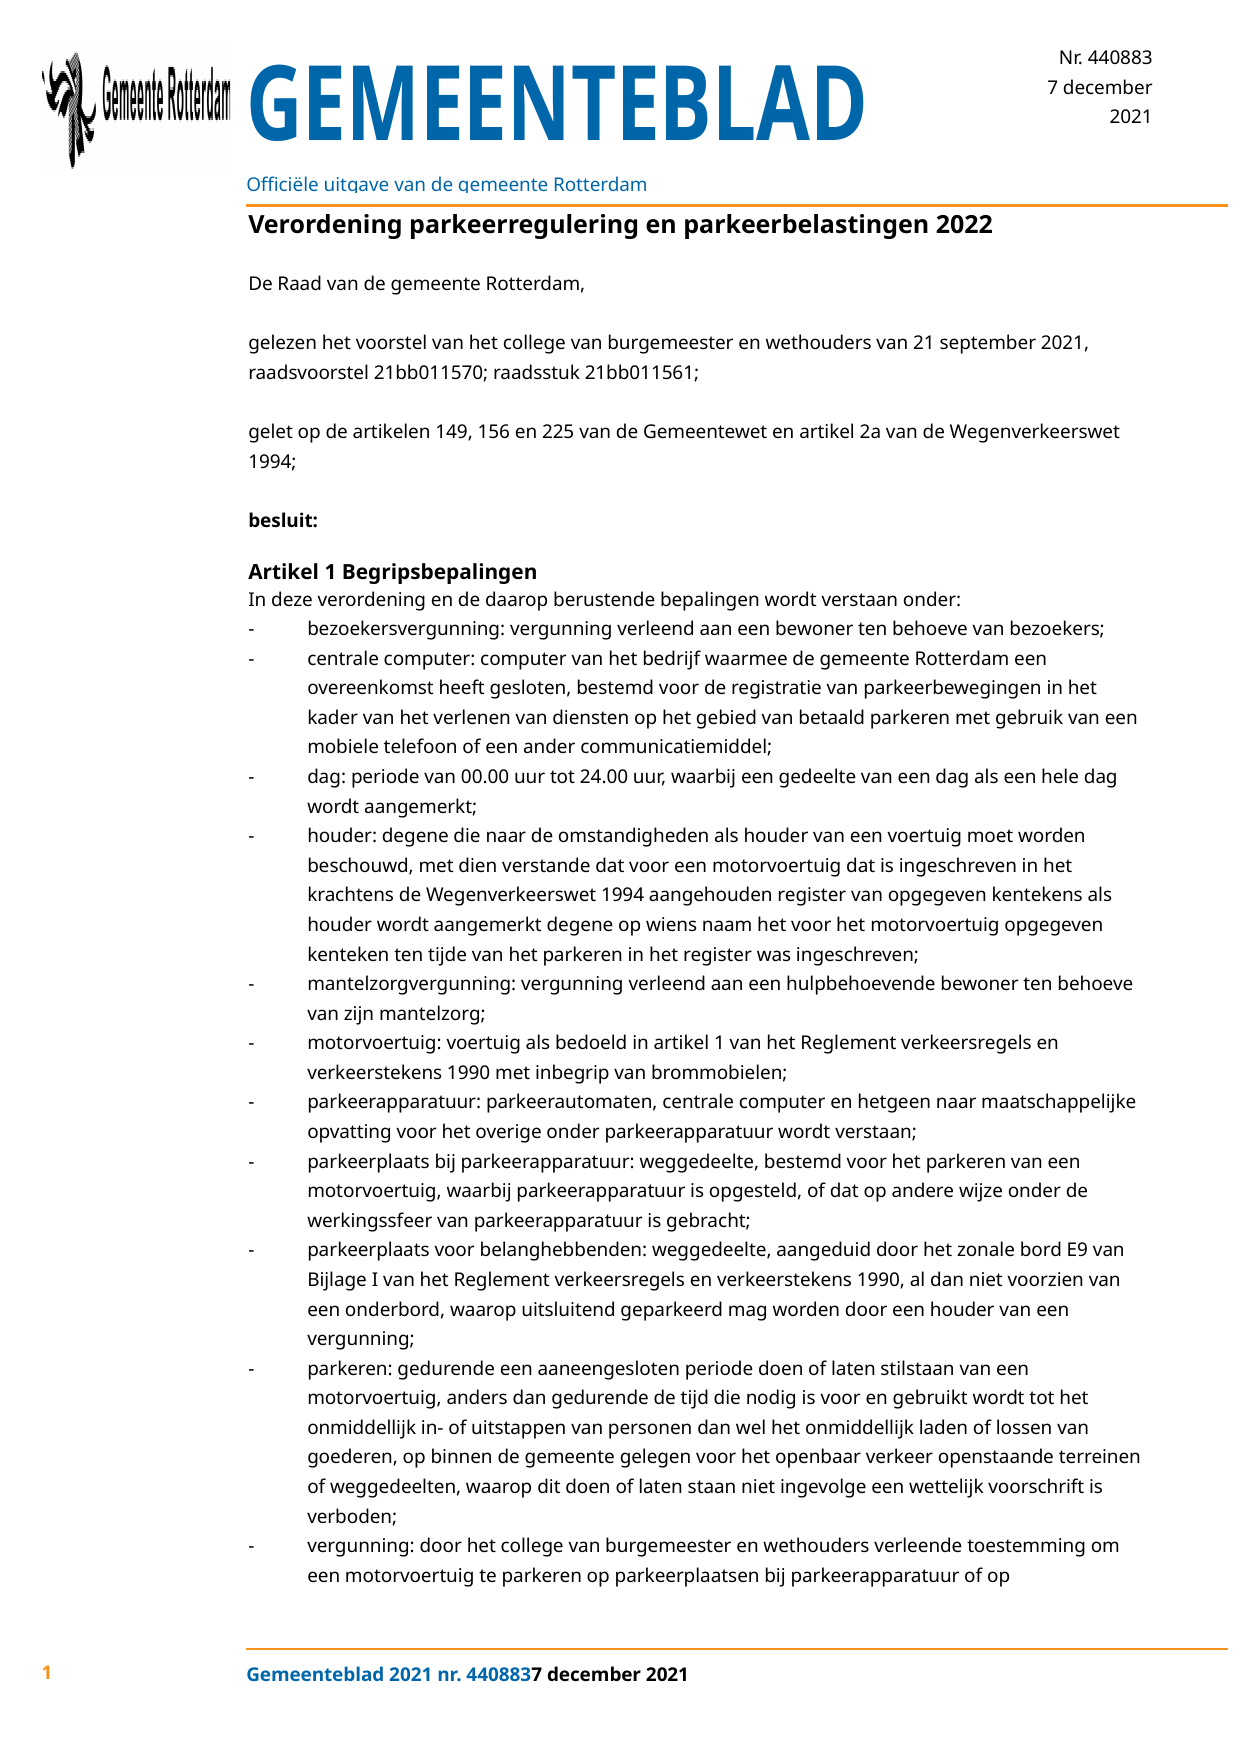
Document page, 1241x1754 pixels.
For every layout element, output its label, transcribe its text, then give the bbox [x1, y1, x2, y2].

list parkeerplaats voor belanghebbenden: weggedeelte, aangeduid door het zonale bord E9 van Bijlage I van het Reglement verkeersregels en verkeerstekens 1990, al dan niet voorzien van een onderbord, waarop uitsluitend geparkeerd mag worden door een houder van een vergunning; [248, 1237, 1152, 1351]
list centrale computer: computer van het bedrijf waarmee de gemeente Rotterdam een overeenkomst heeft gesloten, bestemd voor de registratie van parkeerbewegingen in het kader van het verlenen van diensten op het gebied van betaald parkeren met gebruik van een mobiele telefoon of een ander communicatiemiddel; [248, 645, 1152, 759]
text gelet op de artikelen 149, 156 en 225 van de Gemeentewet en artikel 2a van de Wegenverkeerswet 1994; [248, 418, 1152, 473]
text besluit: [248, 507, 1152, 533]
text De Raad van de gemeente Rotterdam, [248, 270, 1152, 296]
text gelezen het voorstel van het college van burgemeester en wethouders van 21 september 2021, raadsvoorstel 21bb011570; raadsstuk 21bb011561; [248, 329, 1152, 385]
text Artikel 1 Begripsbepalingen [248, 557, 1152, 586]
list parkeren: gedurende een aaneengesloten periode doen of laten stilstaan van een motorvoertuig, anders dan gedurende de tijd die nodig is voor en gebruikt wordt tot het onmiddellijk in- of uitstappen van personen dan wel het onmiddellijk laden of lossen van goederen, op binnen de gemeente gelegen voor het openbaar verkeer openstaande terreinen of weggedeelten, waarop dit doen of laten staan niet ingevolge een wettelijk voorschrift is verboden; [248, 1355, 1152, 1529]
list motorvoertuig: voertuig als bedoeld in artikel 1 van het Reglement verkeersregels en verkeerstekens 1990 met inbegrip van brommobielen; [248, 1029, 1152, 1085]
list dag: periode van 00.00 uur tot 24.00 uur, waarbij een gedeelte van een dag als een hele dag wordt aangemerkt; [248, 763, 1152, 819]
picture [41, 47, 231, 172]
list houder: degene die naar de omstandigheden als houder van een voertuig moet worden beschouwd, met dien verstande dat voor een motorvoertuig dat is ingeschreven in het krachtens de Wegenverkeerswet 1994 aangehouden register van opgegeven kentekens als houder wordt aangemerkt degene op wiens naam het voor het motorvoertuig opgegeven kenteken ten tijde van het parkeren in het register was ingeschreven; [248, 822, 1152, 967]
list parkeerplaats bij parkeerapparatuur: weggedeelte, bestemd voor het parkeren van een motorvoertuig, waarbij parkeerapparatuur is opgesteld, of dat op andere wijze onder de werkingssfeer van parkeerapparatuur is gebracht; [248, 1148, 1152, 1233]
text Verordening parkeerregulering en parkeerbelastingen 2022 [248, 207, 1152, 241]
list parkeerapparatuur: parkeerautomaten, centrale computer en hetgeen naar maatschappelijke opvatting voor het overige onder parkeerapparatuur wordt verstaan; [248, 1089, 1152, 1144]
text In deze verordening en de daarop berustende bepalingen wordt verstaan onder: [248, 586, 1152, 612]
list mantelzorgvergunning: vergunning verleend aan een hulpbehoevende bewoner ten behoeve van zijn mantelzorg; [248, 970, 1152, 1026]
list vergunning: door het college van burgemeester en wethouders verleende toestemming om een motorvoertuig te parkeren op parkeerplaatsen bij parkeerapparatuur of op [248, 1532, 1152, 1588]
list bezoekersvergunning: vergunning verleend aan een bewoner ten behoeve van bezoekers; [248, 615, 1152, 641]
